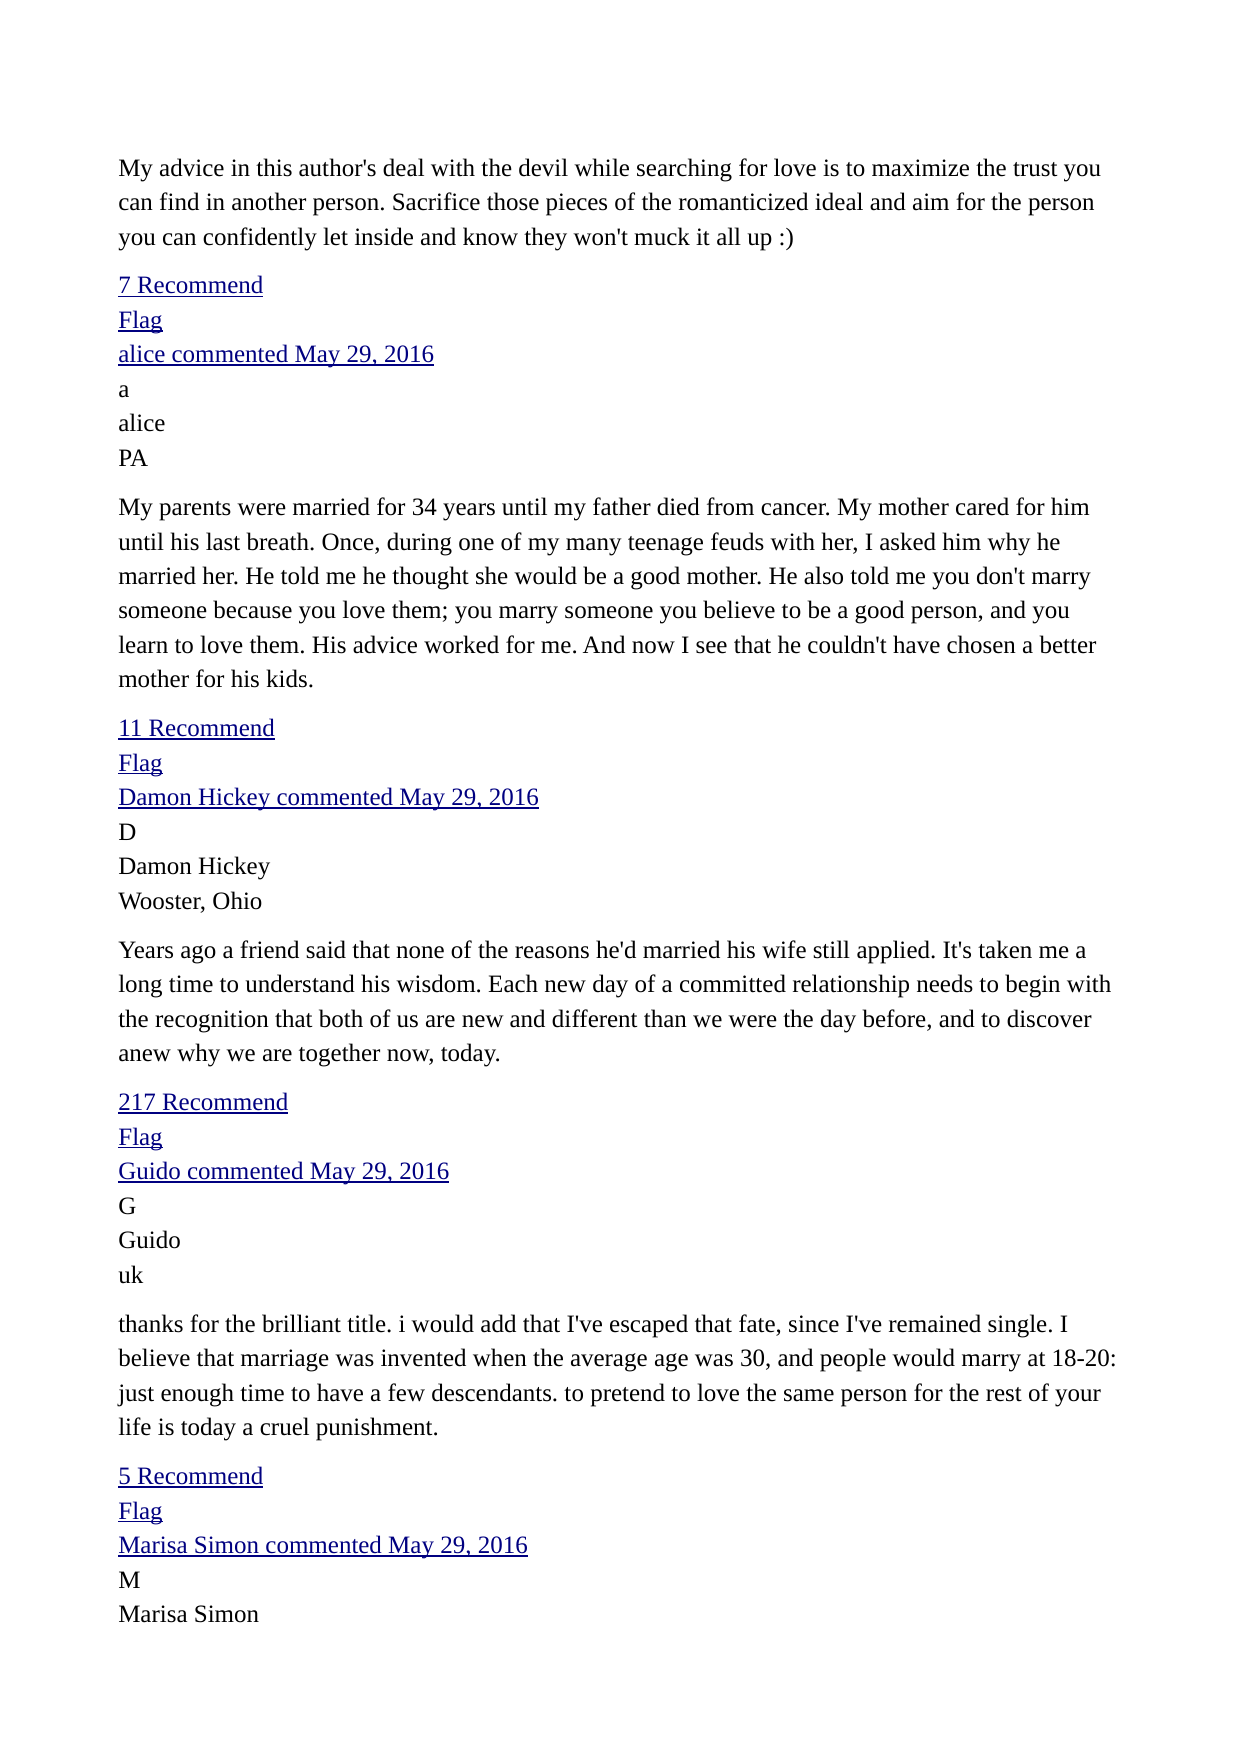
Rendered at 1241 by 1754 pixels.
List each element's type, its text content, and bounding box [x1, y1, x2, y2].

text 7 Recommend [118, 271, 1122, 299]
text PA [118, 443, 1122, 472]
text M [118, 1565, 1122, 1594]
text 11 Recommend [118, 713, 1122, 742]
text Flag [118, 305, 1122, 334]
text Flag [118, 1122, 1122, 1151]
text Marisa Simon [118, 1599, 1122, 1628]
text Damon Hickey commented May 29, 2016 [118, 782, 1122, 811]
text Guido [118, 1225, 1122, 1254]
text alice commented May 29, 2016 [118, 339, 1122, 368]
text Years ago a friend said that none of the reasons he'd married his wife still applied. It's taken me a long time to understand his wisdom. Each new day of a committed relationship needs to begin with the recognition that both of us are new and different than we were the day before, and to discover anew why we are together now, today. [118, 935, 1122, 1067]
text a [118, 374, 1122, 403]
text D [118, 817, 1122, 846]
text Wooster, Ohio [118, 886, 1122, 915]
text uk [118, 1260, 1122, 1289]
text Damon Hickey [118, 851, 1122, 880]
text Flag [118, 748, 1122, 777]
text Guido commented May 29, 2016 [118, 1156, 1122, 1185]
text My parents were married for 34 years until my father died from cancer. My mother cared for him until his last breath. Once, during one of my many teenage feuds with her, I asked him why he married her. He told me he thought she would be a good mother. He also told me you don't marry someone because you love them; you marry someone you believe to be a good person, and you learn to love them. His advice worked for me. And now I see that he couldn't have chosen a better mother for his kids. [118, 492, 1122, 693]
text thanks for the brilliant title. i would add that I've escaped that fate, since I've remained single. I believe that marriage was invented when the average age was 30, and people would marry at 18-20: just enough time to have a few descendants. to pretend to love the same person for the rest of your life is today a cruel punishment. [118, 1309, 1122, 1441]
text My advice in this author's deal with the devil while searching for love is to maximize the trust you can find in another person. Sacrifice those pieces of the romanticized ideal and aim for the person you can confidently let inside and know they won't muck it all up :) [118, 118, 1122, 250]
text Flag [118, 1496, 1122, 1525]
text 5 Recommend [118, 1461, 1122, 1490]
text 217 Recommend [118, 1087, 1122, 1116]
text alice [118, 408, 1122, 437]
text Marisa Simon commented May 29, 2016 [118, 1530, 1122, 1559]
text G [118, 1191, 1122, 1220]
